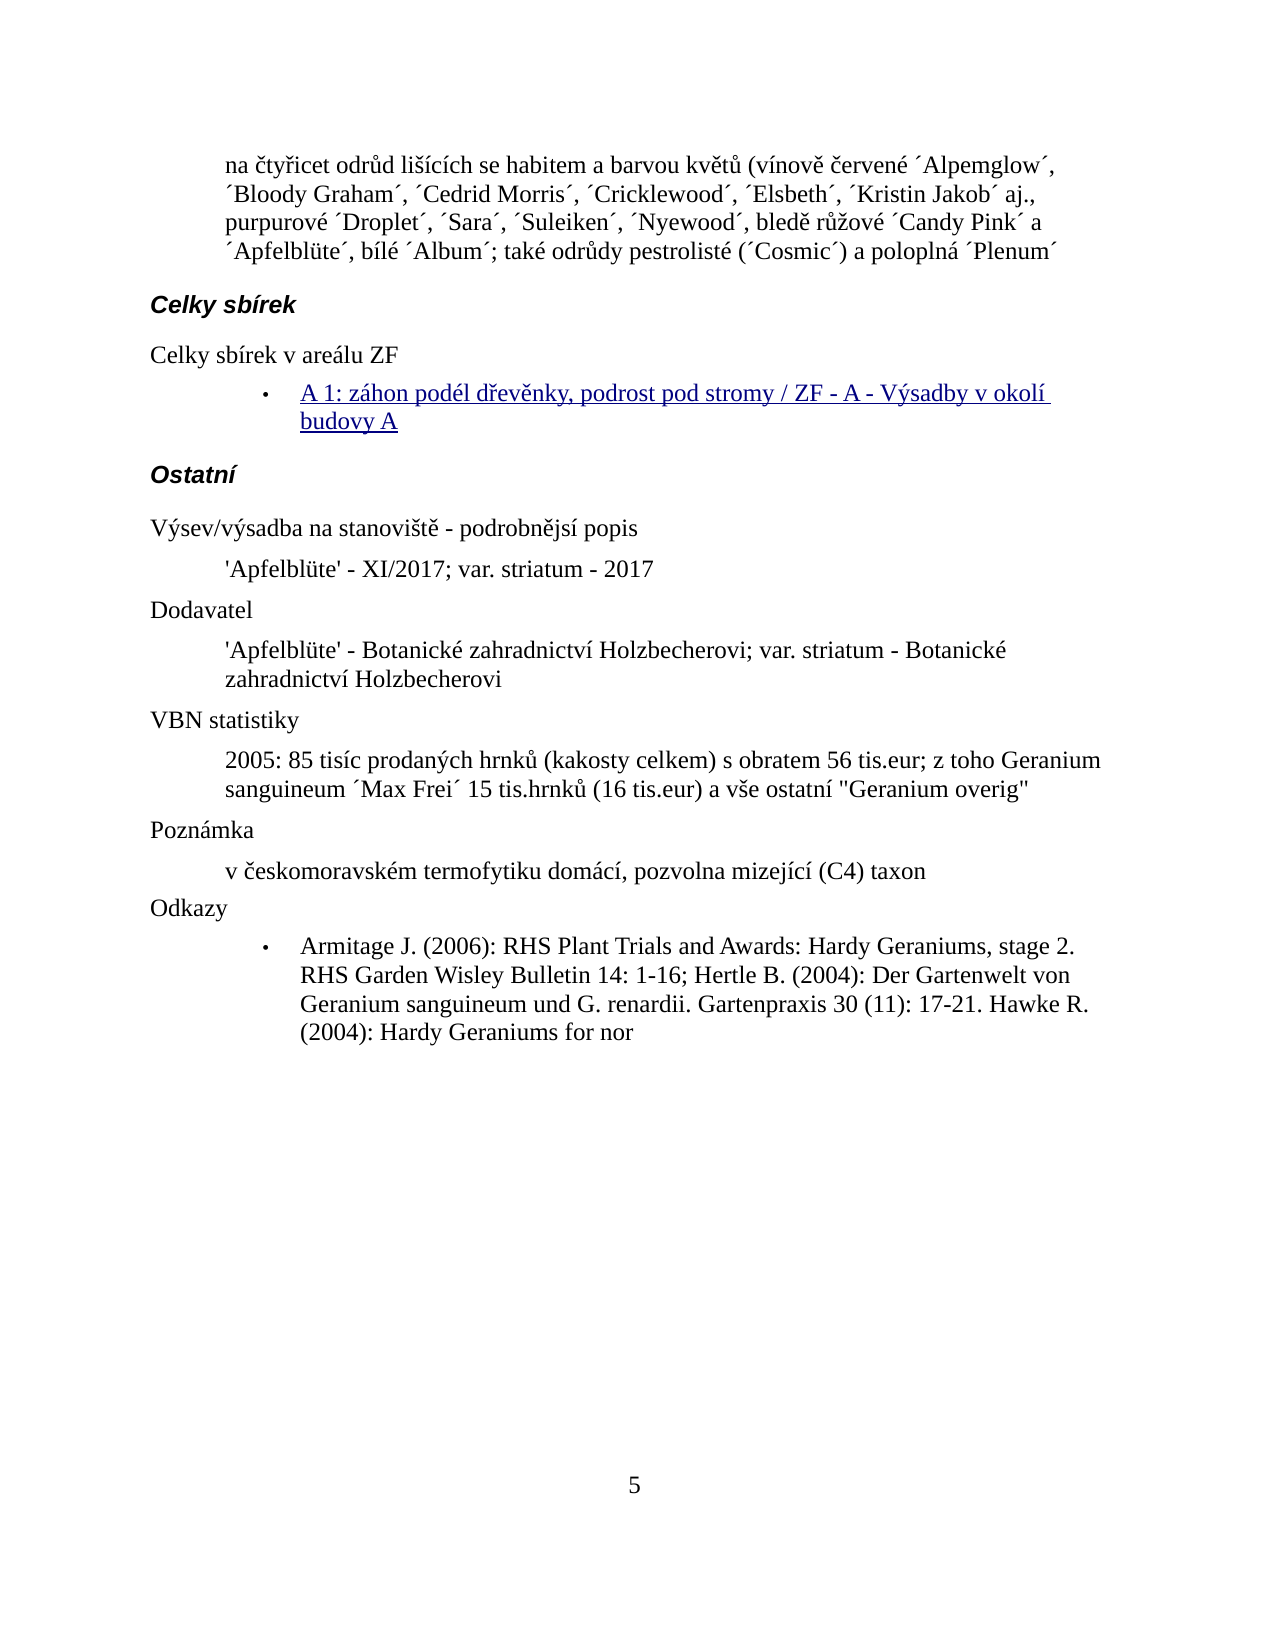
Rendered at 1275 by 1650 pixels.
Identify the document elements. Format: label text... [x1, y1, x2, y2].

text na čtyřicet odrůd lišících se habitem a barvou květů (vínově červené ´Alpemglow´, ´Bloody Graham´, ´Cedrid Morris´, ´Cricklewood´, ´Elsbeth´, ´Kristin Jakob´ aj., purpurové ´Droplet´, ´Sara´, ´Suleiken´, ´Nyewood´, bledě růžové ´Candy Pink´ a ´Apfelblüte´, bílé ´Album´; také odrůdy pestrolisté (´Cosmic´) a poloplná ´Plenum´ [225, 150, 1125, 265]
text Celky sbírek v areálu ZF [150, 340, 1125, 369]
text 'Apfelblüte' - Botanické zahradnictví Holzbecherovi; var. striatum - Botanické zahradnictví Holzbecherovi [225, 635, 1125, 693]
text Výsev/výsadba na stanoviště - podrobnějsí popis [150, 513, 1125, 542]
text Dodavatel [150, 595, 1125, 623]
text 'Apfelblüte' - XI/2017; var. striatum - 2017 [225, 554, 1125, 583]
list Armitage J. (2006): RHS Plant Trials and Awards: Hardy Geraniums, stage 2. RHS Garden Wisley Bulletin 14: 1-16; Hertle B. (2004): Der Gartenwelt von Geranium sanguineum und G. renardii. Gartenpraxis 30 (11): 17-21. Hawke R. (2004): Hardy Geraniums for nor [262, 931, 1125, 1046]
text v českomoravském termofytiku domácí, pozvolna mizející (C4) taxon [225, 856, 1125, 884]
subtitle Celky sbírek [150, 290, 1125, 318]
text Poznámka [150, 815, 1125, 844]
text Odkazy [150, 893, 1125, 922]
subtitle Ostatní [150, 460, 1125, 489]
list A 1: záhon podél dřevěnky, podrost pod stromy / ZF - A - Výsadby v okolí budovy A [262, 378, 1125, 435]
text 2005: 85 tisíc prodaných hrnků (kakosty celkem) s obratem 56 tis.eur; z toho Geranium sanguineum ´Max Frei´ 15 tis.hrnků (16 tis.eur) a vše ostatní "Geranium overig" [225, 746, 1125, 803]
text VBN statistiky [150, 705, 1125, 734]
